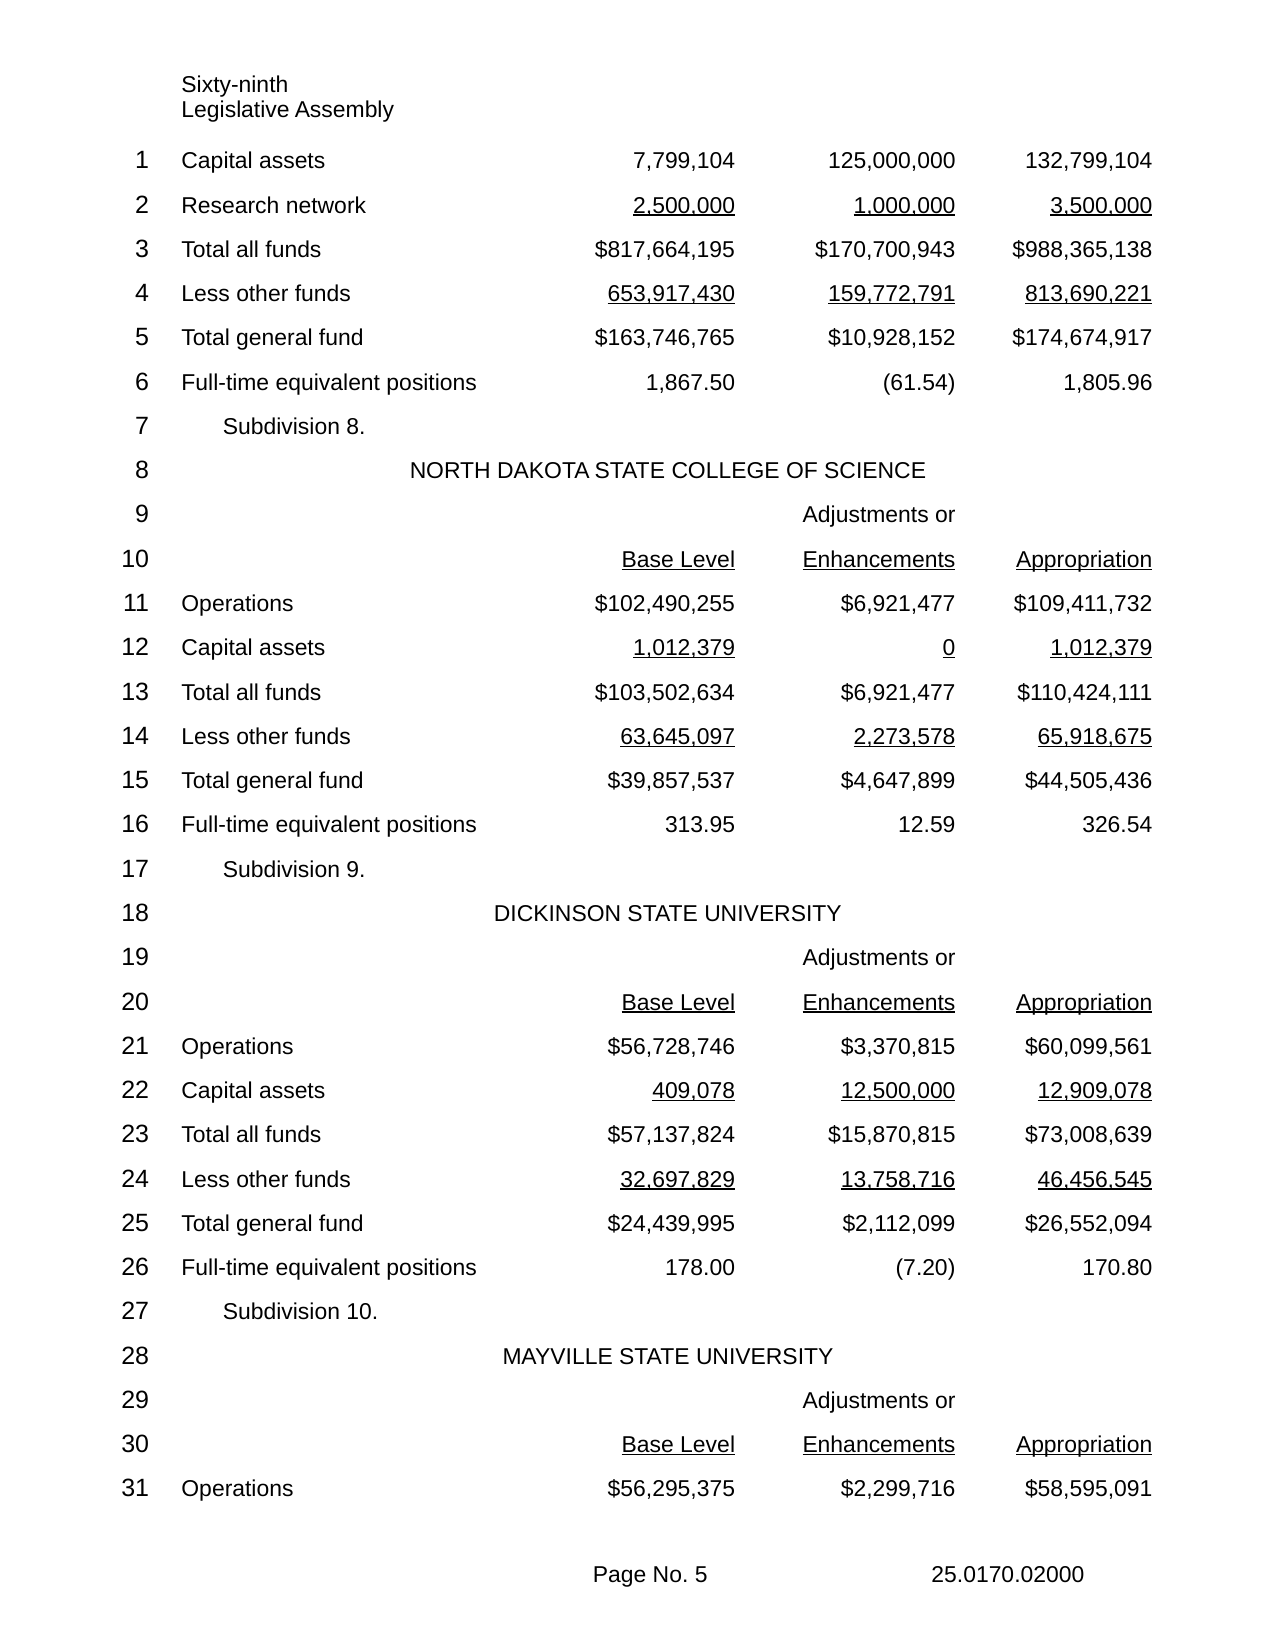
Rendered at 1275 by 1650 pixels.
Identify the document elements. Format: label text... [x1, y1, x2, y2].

text Subdivision 10. [181, 1284, 1154, 1329]
text MAYVILLE STATE UNIVERSITY [181, 1329, 1154, 1373]
text DICKINSON STATE UNIVERSITY [181, 886, 1154, 930]
text Capital assets 7,799,104 125,000,000 132,799,104 Research network 2,500,000 1,000,000 3,500,000 Total all funds $817,664,195 $170,700,943 $988,365,138 Less other funds 653,917,430 159,772,791 813,690,221 Total general fund $163,746,765 $10,928,152 $174,674,917 Full‑time equivalent positions 1,867.50 (61.54) 1,805.96 [181, 133, 1154, 399]
text Adjustments or Base Level Enhancements Appropriation Operations $56,295,375 $2,299,716 $58,595,091 [181, 1373, 1154, 1506]
text Subdivision 9. [181, 842, 1154, 886]
text Subdivision 8. [181, 399, 1154, 443]
text Adjustments or Base Level Enhancements Appropriation Operations $56,728,746 $3,370,815 $60,099,561 Capital assets 409,078 12,500,000 12,909,078 Total all funds $57,137,824 $15,870,815 $73,008,639 Less other funds 32,697,829 13,758,716 46,456,545 Total general fund $24,439,995 $2,112,099 $26,552,094 Full‑time equivalent positions 178.00 (7.20) 170.80 [181, 930, 1154, 1284]
text Adjustments or Base Level Enhancements Appropriation Operations $102,490,255 $6,921,477 $109,411,732 Capital assets 1,012,379 0 1,012,379 Total all funds $103,502,634 $6,921,477 $110,424,111 Less other funds 63,645,097 2,273,578 65,918,675 Total general fund $39,857,537 $4,647,899 $44,505,436 Full‑time equivalent positions 313.95 12.59 326.54 [181, 487, 1154, 842]
text NORTH DAKOTA STATE COLLEGE OF SCIENCE [181, 443, 1154, 487]
